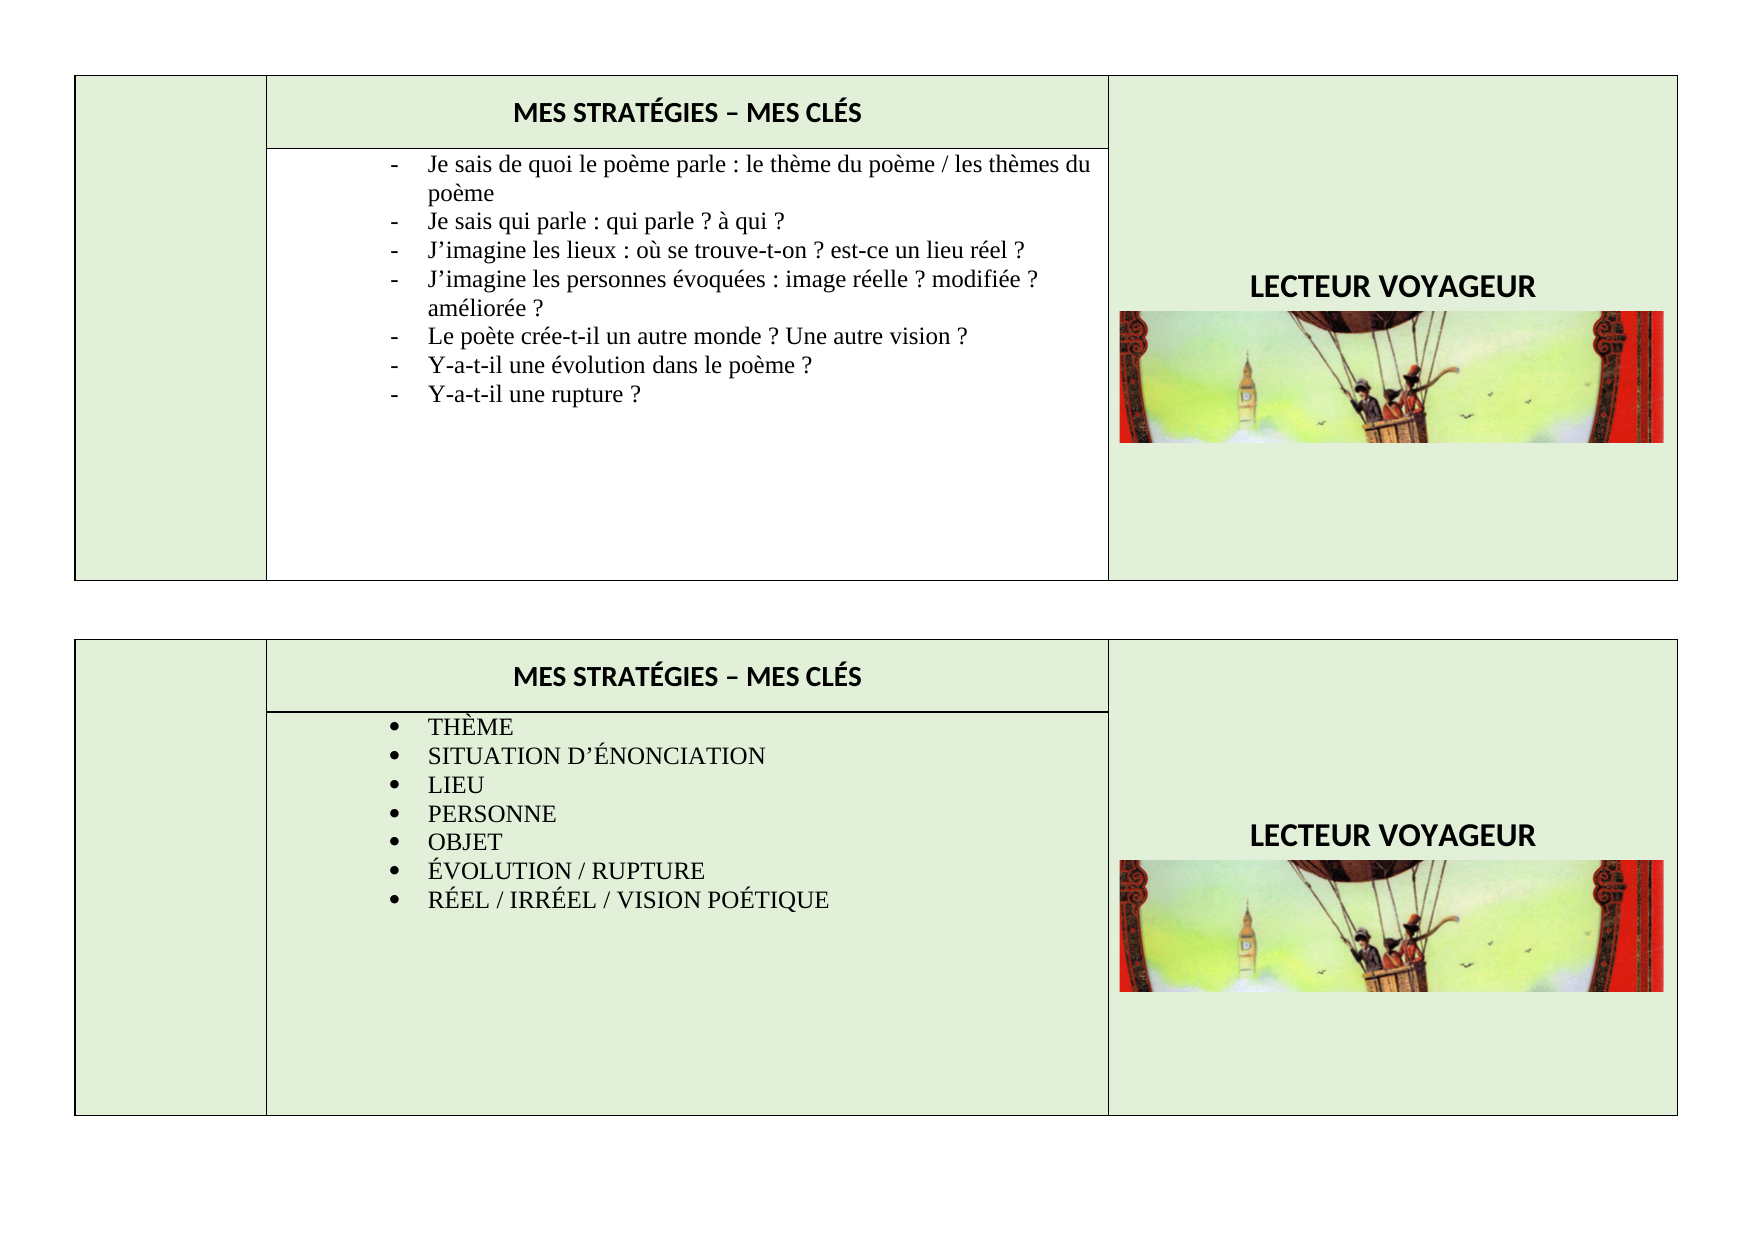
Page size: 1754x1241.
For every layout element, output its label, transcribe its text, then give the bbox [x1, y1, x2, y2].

table_cell Je sais de quoi le poème parle : le thème du poème / les thèmes du poème Je sais qui parle : qui parle ? à qui ? J’imagine les lieux : où se trouve-t-on ? est-ce un lieu réel ? J’imagine les personnes évoquées : image réelle ? modifiée ? améliorée ? Le poète crée-t-il un autre monde ? Une autre vision ? Y-a-t-il une évolution dans le poème ? Y-a-t-il une rupture ? [267, 149, 1108, 580]
table_header MES STRATÉGIES – MES CLÉS [267, 640, 1108, 711]
picture [1119, 860, 1664, 992]
table_header [76, 76, 266, 580]
table_header LECTEUR VOYAGEUR [1109, 76, 1677, 580]
table_header MES STRATÉGIES – MES CLÉS [267, 76, 1108, 148]
table_header [76, 640, 266, 1115]
picture [1119, 311, 1664, 443]
table_header LECTEUR VOYAGEUR [1109, 640, 1677, 1115]
table_cell THÈME SITUATION D’ÉNONCIATION LIEU PERSONNE OBJET ÉVOLUTION / RUPTURE RÉEL / IRRÉEL / VISION POÉTIQUE [267, 713, 1108, 1115]
